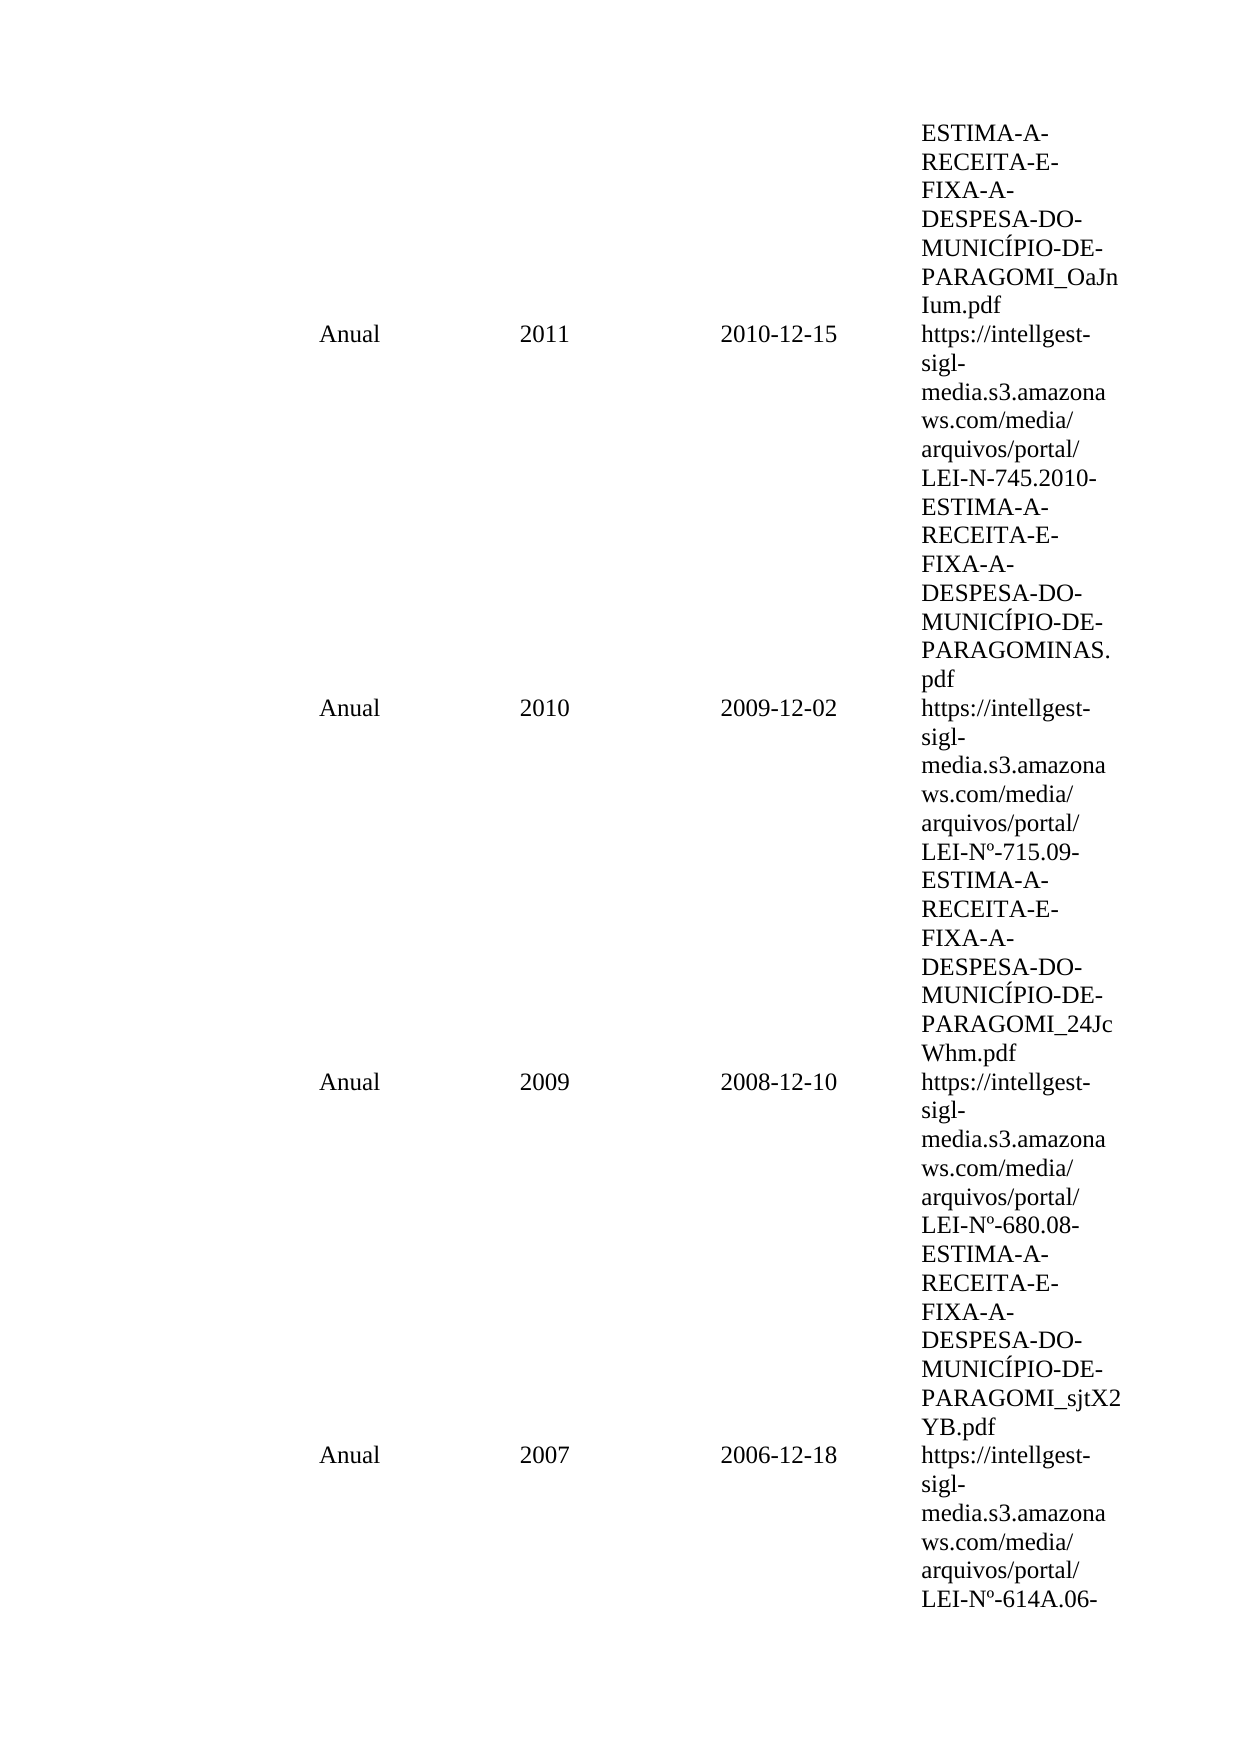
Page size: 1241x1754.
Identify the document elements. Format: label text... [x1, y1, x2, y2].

table_cell 2010 [520, 693, 720, 1067]
table_cell Anual [319, 1441, 519, 1613]
table_cell 2011 [520, 319, 720, 693]
table_cell 2010-12-15 [720, 319, 921, 693]
table_cell [118, 1441, 319, 1613]
table_cell 2008-12-10 [720, 1067, 921, 1441]
table_cell ESTIMA-A-RECEITA-E-FIXA-A-DESPESA-DO-MUNICÍPIO-DE-PARAGOMI_OaJnIum.pdf [921, 118, 1122, 319]
table_cell [319, 118, 519, 319]
table_cell Anual [319, 693, 519, 1067]
table_cell [118, 693, 319, 1067]
table_cell 2009-12-02 [720, 693, 921, 1067]
table_cell [720, 118, 921, 319]
table_cell Anual [319, 1067, 519, 1441]
table_cell Anual [319, 319, 519, 693]
table_cell 2006-12-18 [720, 1441, 921, 1613]
table_cell 2007 [520, 1441, 720, 1613]
table_cell [118, 118, 319, 319]
table_cell https://intellgest-sigl-media.s3.amazonaws.com/media/arquivos/portal/LEI-N-745.2010-ESTIMA-A-RECEITA-E-FIXA-A-DESPESA-DO-MUNICÍPIO-DE-PARAGOMINAS.pdf [921, 319, 1122, 693]
table_cell https://intellgest-sigl-media.s3.amazonaws.com/media/arquivos/portal/LEI-Nº-680.08-ESTIMA-A-RECEITA-E-FIXA-A-DESPESA-DO-MUNICÍPIO-DE-PARAGOMI_sjtX2YB.pdf [921, 1067, 1122, 1441]
table_cell https://intellgest-sigl-media.s3.amazonaws.com/media/arquivos/portal/LEI-Nº-614A.06- [921, 1441, 1122, 1613]
table_cell [520, 118, 720, 319]
table_cell [118, 1067, 319, 1441]
table_cell 2009 [520, 1067, 720, 1441]
table_cell [118, 319, 319, 693]
table_cell https://intellgest-sigl-media.s3.amazonaws.com/media/arquivos/portal/LEI-Nº-715.09-ESTIMA-A-RECEITA-E-FIXA-A-DESPESA-DO-MUNICÍPIO-DE-PARAGOMI_24JcWhm.pdf [921, 693, 1122, 1067]
